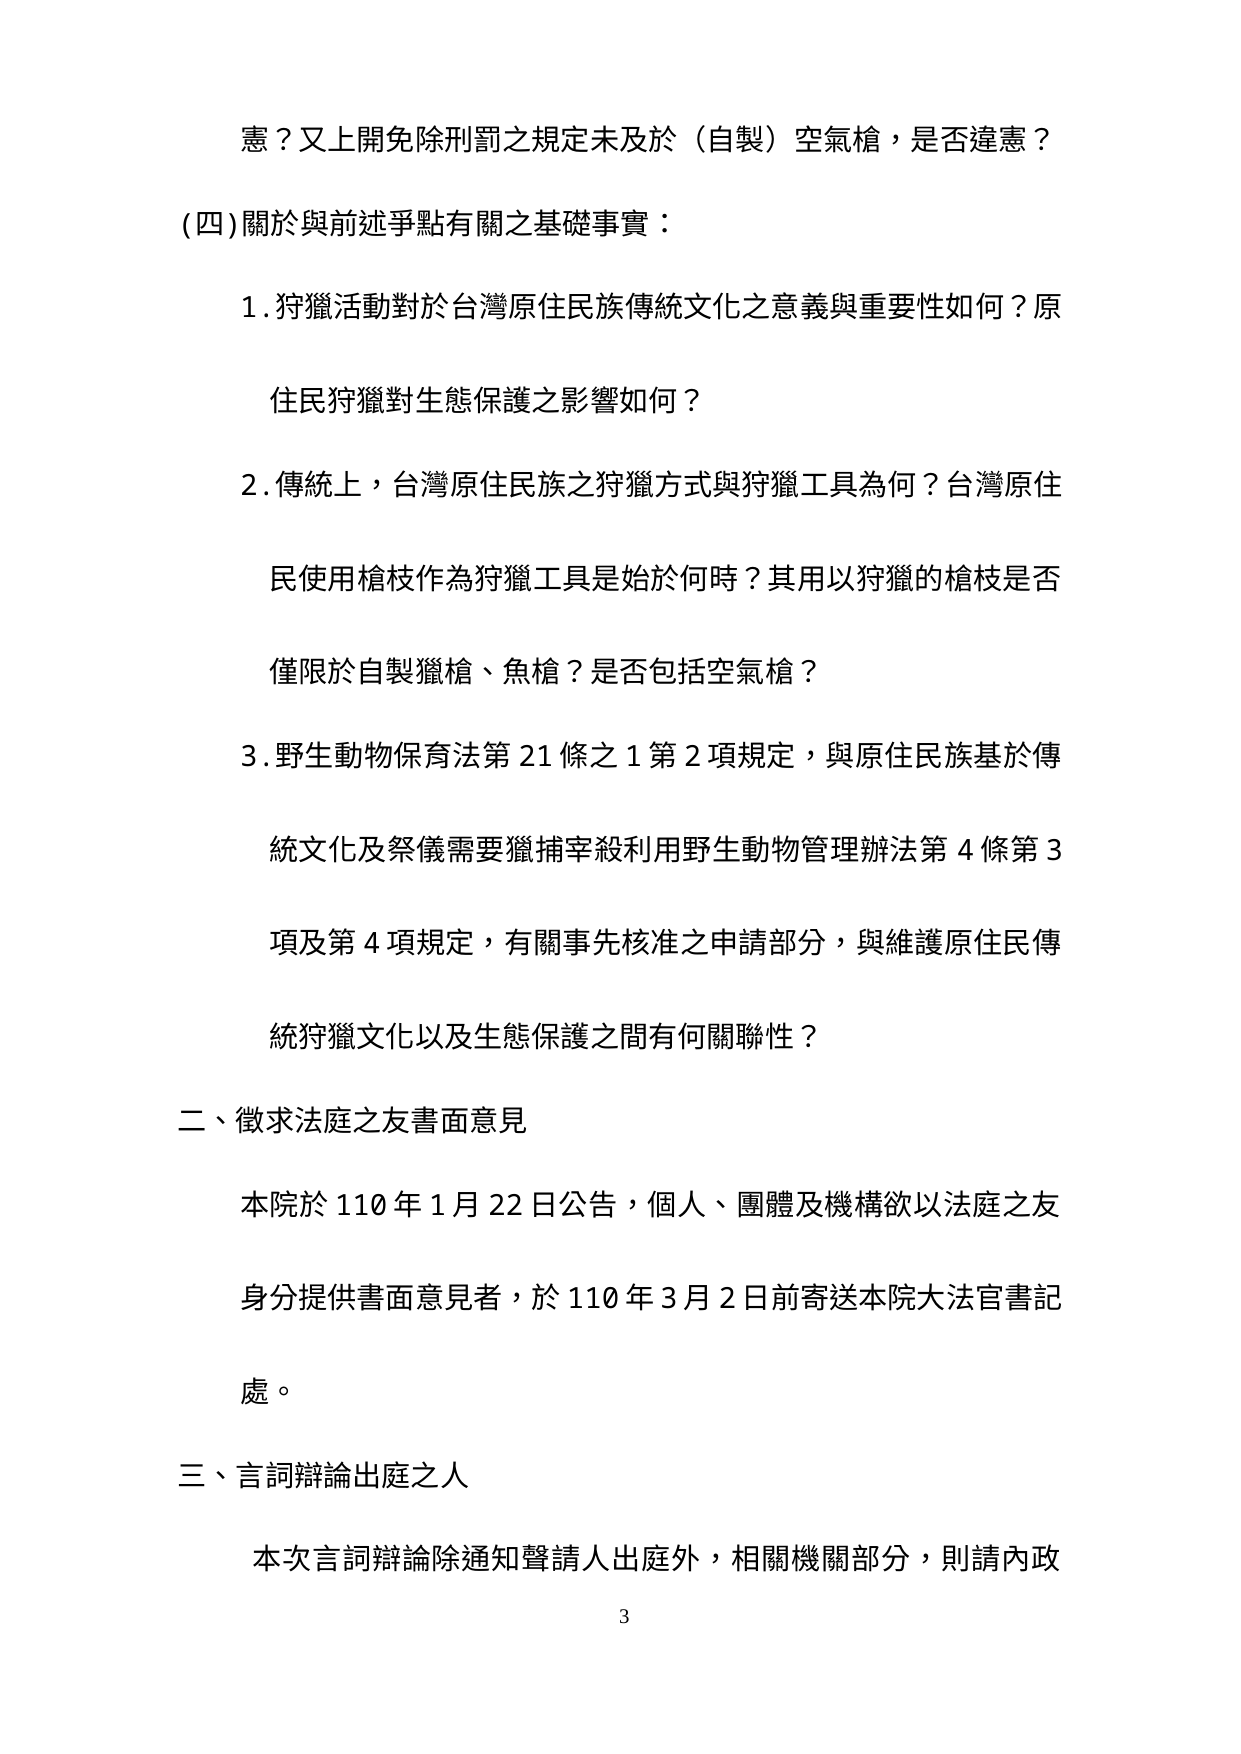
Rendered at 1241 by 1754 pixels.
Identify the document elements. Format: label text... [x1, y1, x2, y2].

text 槍砲彈藥刀械管制條例第20條第1項規定，就原住民未經許可，製造、運輸或持有自製獵槍、魚槍，免除刑罰，而僅處以行政罰。上開規定將得免除刑罰之狩獵工具限於自製獵槍、魚槍，是否違憲？又上開免除刑罰之規定未及於（自製）空氣槍，是否違憲？ [240, 96, 1063, 159]
text (四)關於與前述爭點有關之基礎事實： [177, 180, 1063, 242]
text 1.狩獵活動對於台灣原住民族傳統文化之意義與重要性如何？原住民狩獵對生態保護之影響如何？ [240, 263, 1063, 420]
text 本院於110年1月22日公告，個人、團體及機構欲以法庭之友身分提供書面意見者，於110年3月2日前寄送本院大法官書記處。 [240, 1161, 1063, 1411]
text 二、徵求法庭之友書面意見 [177, 1077, 1063, 1139]
text 2.傳統上，台灣原住民族之狩獵方式與狩獵工具為何？台灣原住民使用槍枝作為狩獵工具是始於何時？其用以狩獵的槍枝是否僅限於自製獵槍、魚槍？是否包括空氣槍？ [240, 441, 1063, 691]
text 本次言詞辯論除通知聲請人出庭外，相關機關部分，則請內政 [177, 1515, 1063, 1578]
text 3.野生動物保育法第21條之1第2項規定，與原住民族基於傳統文化及祭儀需要獵捕宰殺利用野生動物管理辦法第4條第3項及第4項規定，有關事先核准之申請部分，與維護原住民傳統狩獵文化以及生態保護之間有何關聯性？ [240, 712, 1063, 1056]
text 三、言詞辯論出庭之人 [177, 1432, 1063, 1494]
